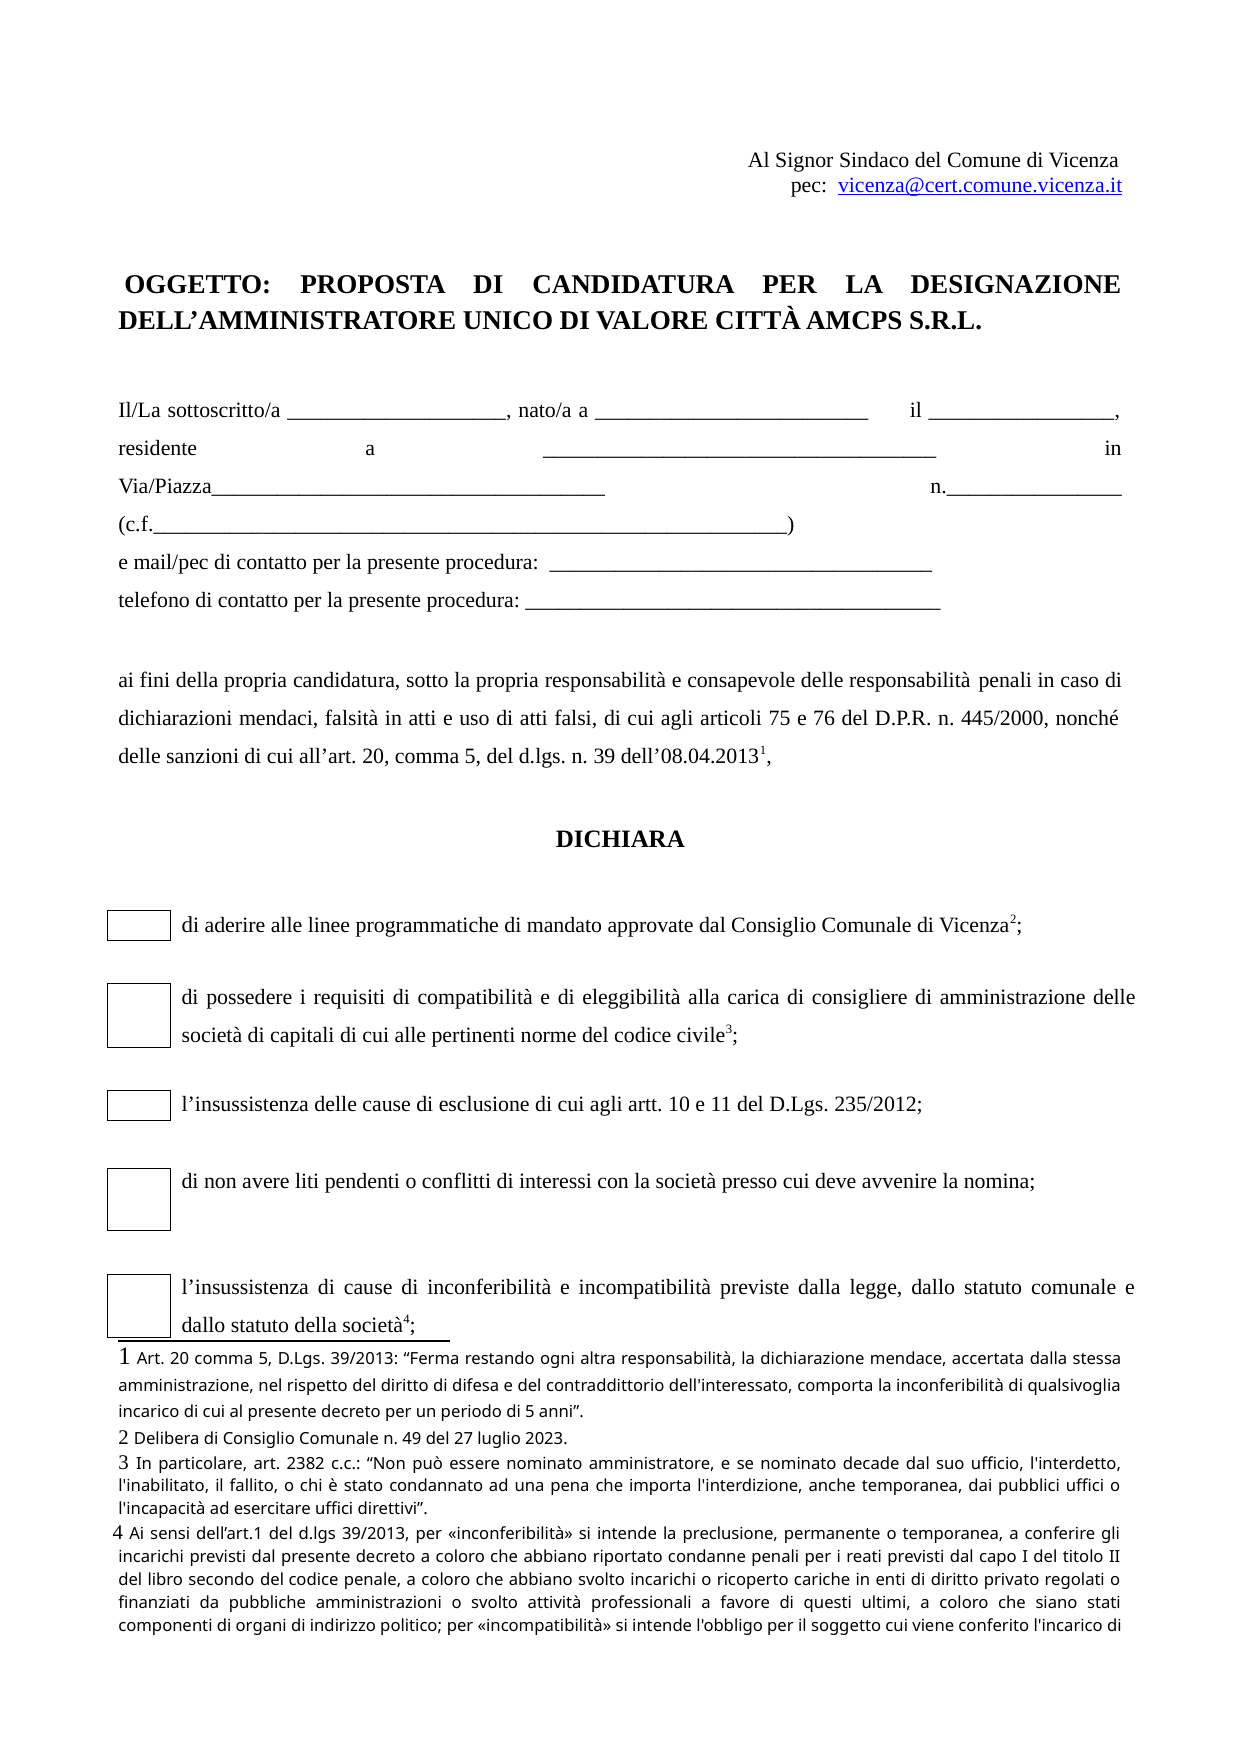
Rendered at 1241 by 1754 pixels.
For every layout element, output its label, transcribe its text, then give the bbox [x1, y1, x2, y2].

text Al Signor Sindaco del Comune di Vicenza [118, 147, 1122, 172]
table_header di possedere i requisiti di compatibilità e di eleggibilità alla carica di consigliere di amministrazione delle società di capitali di cui alle pertinenti norme del codice civile; [171, 983, 1148, 1047]
table_header [108, 1275, 170, 1337]
table_header [108, 984, 170, 1047]
table_header [108, 1169, 170, 1230]
text telefono di contatto per la presente procedura: ______________________________________ [118, 587, 1122, 612]
table_header l’insussistenza di cause di inconferibilità e incompatibilità previste dalla legge, dallo statuto comunale e dallo statuto della società; [171, 1274, 1148, 1337]
text Art. 20 comma 5, D.Lgs. 39/2013: “Ferma restando ogni altra responsabilità, la dichiarazione mendace, accertata dalla stessa amministrazione, nel rispetto del diritto di difesa e del contraddittorio dell'interessato, comporta la inconferibilità di qualsivoglia incarico di cui al presente decreto per un periodo di 5 anni”. [118, 1341, 1122, 1422]
text ai fini della propria candidatura, sotto la propria responsabilità e consapevole delle responsabilità penali in caso di dichiarazioni mendaci, falsità in atti e uso di atti falsi, di cui agli articoli 75 e 76 del D.P.R. n. 445/2000, nonché delle sanzioni di cui all’art. 20, comma 5, del d.lgs. n. 39 dell’08.04.2013, [118, 667, 1122, 768]
text OGGETTO: PROPOSTA DI CANDIDATURA PER LA DESIGNAZIONE DELL’AMMINISTRATORE UNICO DI VALORE CITTÀ AMCPS S.R.L. [118, 268, 1122, 335]
table_header di non avere liti pendenti o conflitti di interessi con la società presso cui deve avvenire la nomina; [171, 1168, 1148, 1230]
table_header di aderire alle linee programmatiche di mandato approvate dal Consiglio Comunale di Vicenza; [171, 910, 1148, 939]
text Il/La sottoscritto/a ____________________, nato/a a _________________________ il _________________, residente a ____________________________________ in Via/Piazza____________________________________ n.________________ (c.f.__________________________________________________________) [118, 397, 1122, 536]
table_header [108, 1091, 170, 1120]
text DICHIARA [118, 824, 1122, 853]
table_header l’insussistenza delle cause di esclusione di cui agli artt. 10 e 11 del D.Lgs. 235/2012; [171, 1090, 1148, 1120]
text pec: vicenza@cert.comune.vicenza.it [118, 172, 1122, 197]
text e mail/pec di contatto per la presente procedura: ___________________________________ [118, 549, 1122, 574]
table_header [108, 911, 170, 939]
